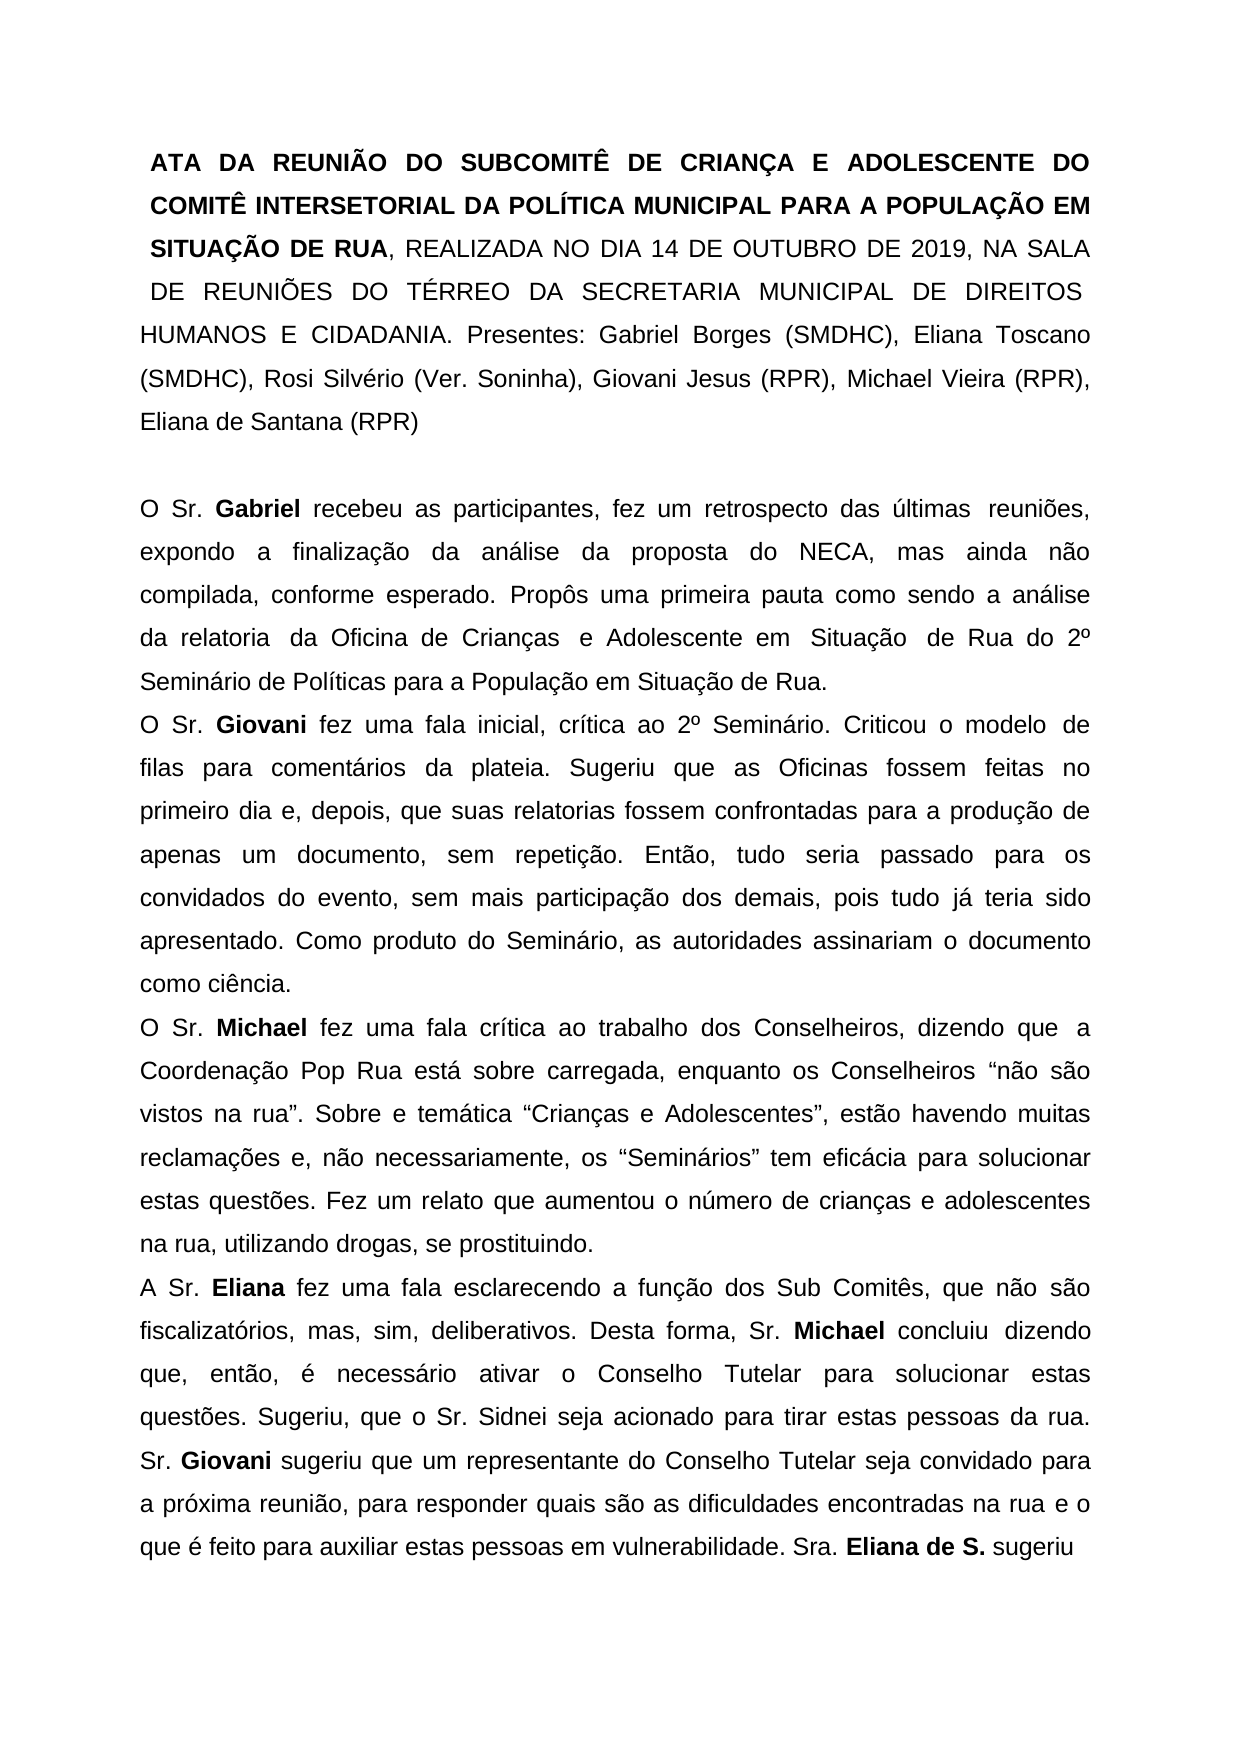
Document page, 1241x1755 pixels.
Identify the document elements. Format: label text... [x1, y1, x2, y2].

text ATA DA REUNIÃO DO SUBCOMITÊ DE CRIANÇA E ADOLESCENTE DO COMITÊ INTERSETORIAL DA POLÍTICA MUNICIPAL PARA A POPULAÇÃO EM SITUAÇÃO DE RUA, REALIZADA NO DIA 14 DE OUTUBRO DE 2019, NA SALA DE REUNIÕES DO TÉRREO DA SECRETARIA MUNICIPAL DE DIREITOS [150, 148, 1091, 306]
text A Sr. Eliana fez uma fala esclarecendo a função dos Sub Comitês, que não são fiscalizatórios, mas, sim, deliberativos. Desta forma, Sr. Michael concluiu dizendo que, então, é necessário ativar o Conselho Tutelar para solucionar estas questões. Sugeriu, que o Sr. Sidnei seja acionado para tirar estas pessoas da rua. Sr. Giovani sugeriu que um representante do Conselho Tutelar seja convidado para a próxima reunião, para responder quais são as dificuldades encontradas na rua e o que é feito para auxiliar estas pessoas em vulnerabilidade. Sra. Eliana de S. sugeriu [139, 1273, 1091, 1561]
text O Sr. Giovani fez uma fala inicial, crítica ao 2º Seminário. Criticou o modelo de filas para comentários da plateia. Sugeriu que as Oficinas fossem feitas no primeiro dia e, depois, que suas relatorias fossem confrontadas para a produção de apenas um documento, sem repetição. Então, tudo seria passado para os convidados do evento, sem mais participação dos demais, pois tudo já teria sido apresentado. Como produto do Seminário, as autoridades assinariam o documento como ciência. [139, 710, 1091, 998]
text O Sr. Gabriel recebeu as participantes, fez um retrospecto das últimas reuniões, expondo a finalização da análise da proposta do NECA, mas ainda não compilada, conforme esperado. Propôs uma primeira pauta como sendo a análise da relatoria da Oficina de Crianças e Adolescente em Situação de Rua do 2º Seminário de Políticas para a População em Situação de Rua. [139, 494, 1091, 695]
text HUMANOS E CIDADANIA. Presentes: Gabriel Borges (SMDHC), Eliana Toscano (SMDHC), Rosi Silvério (Ver. Soninha), Giovani Jesus (RPR), Michael Vieira (RPR), Eliana de Santana (RPR) [139, 321, 1091, 436]
text O Sr. Michael fez uma fala crítica ao trabalho dos Conselheiros, dizendo que a Coordenação Pop Rua está sobre carregada, enquanto os Conselheiros “não são vistos na rua”. Sobre e temática “Crianças e Adolescentes”, estão havendo muitas reclamações e, não necessariamente, os “Seminários” tem eficácia para solucionar estas questões. Fez um relato que aumentou o número de crianças e adolescentes na rua, utilizando drogas, se prostituindo. [139, 1013, 1091, 1258]
